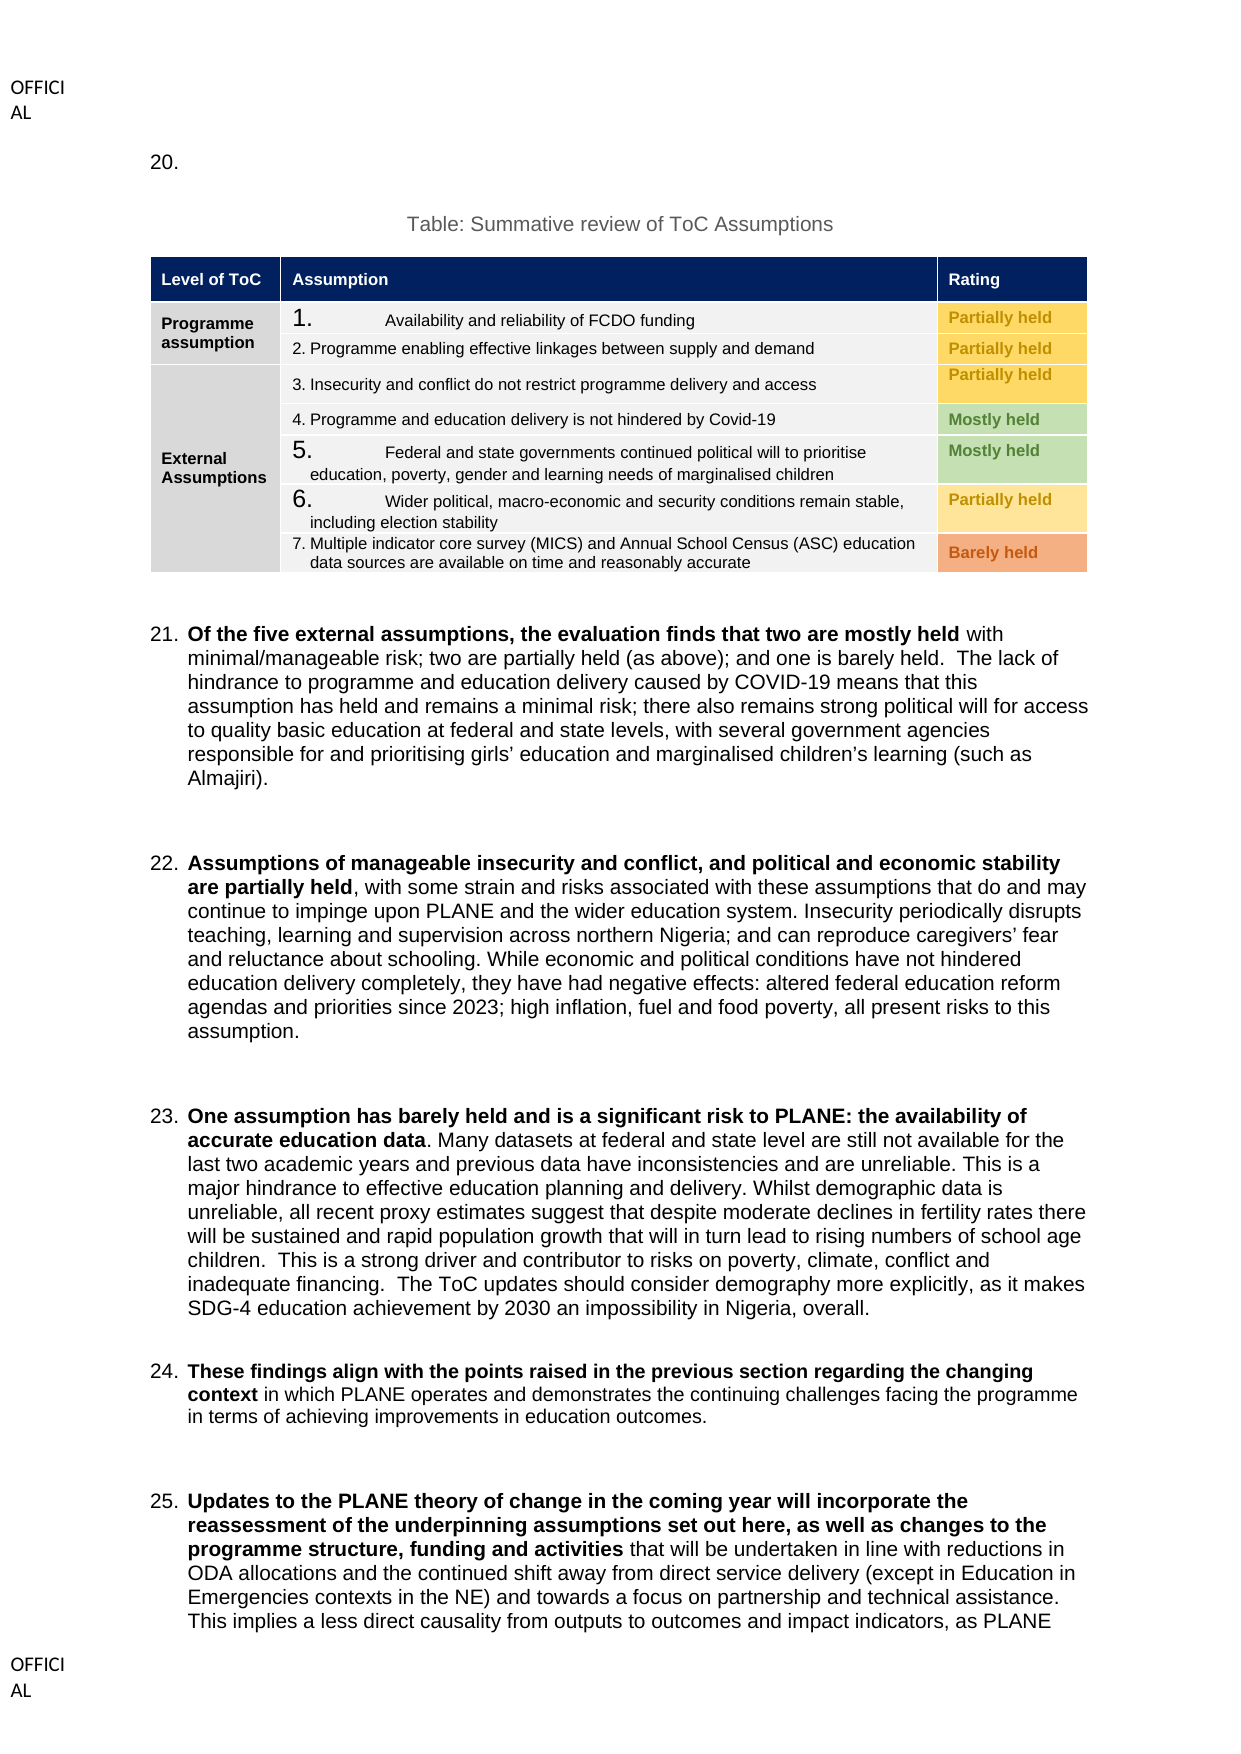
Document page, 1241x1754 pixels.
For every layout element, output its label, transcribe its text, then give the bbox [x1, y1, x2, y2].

list These findings align with the points raised in the previous section regarding the changing context in which PLANE operates and demonstrates the continuing challenges facing the programme in terms of achieving improvements in education outcomes. [150, 1358, 1090, 1428]
list One assumption has barely held and is a significant risk to PLANE: the availability of accurate education data. Many datasets at federal and state level are still not available for the last two academic years and previous data have inconsistencies and are unreliable. This is a major hindrance to effective education planning and delivery. Whilst demographic data is unreliable, all recent proxy estimates suggest that despite moderate declines in fertility rates there will be sustained and rapid population growth that will in turn lead to rising numbers of school age children. This is a strong driver and contributor to risks on poverty, climate, conflict and inadequate financing. The ToC updates should consider demography more explicitly, as it makes SDG-4 education achievement by 2030 an impossibility in Nigeria, overall. [150, 1104, 1090, 1320]
list Updates to the PLANE theory of change in the coming year will incorporate the reassessment of the underpinning assumptions set out here, as well as changes to the programme structure, funding and activities that will be undertaken in line with reductions in ODA allocations and the continued shift away from direct service delivery (except in Education in Emergencies contexts in the NE) and towards a focus on partnership and technical assistance. This implies a less direct causality from outputs to outcomes and impact indicators, as PLANE [150, 1489, 1090, 1633]
table_header Level of ToC [151, 257, 280, 301]
list Assumptions of manageable insecurity and conflict, and political and economic stability are partially held, with some strain and risks associated with these assumptions that do and may continue to impinge upon PLANE and the wider education system. Insecurity periodically disrupts teaching, learning and supervision across northern Nigeria; and can reproduce caregivers’ fear and reluctance about schooling. While economic and political conditions have not hindered education delivery completely, they have had negative effects: altered federal education reform agendas and priorities since 2023; high inflation, fuel and food poverty, all present risks to this assumption. [150, 851, 1090, 1043]
table_cell Multiple indicator core survey (MICS) and Annual School Census (ASC) education data sources are available on time and reasonably accurate [281, 534, 937, 572]
table_cell Availability and reliability of FCDO funding [281, 303, 937, 333]
table_cell Insecurity and conflict do not restrict programme delivery and access [281, 365, 937, 403]
table_cell Partially held [938, 485, 1087, 532]
table_header Assumption [281, 257, 937, 301]
table_cell Mostly held [938, 436, 1087, 483]
table_cell Mostly held [938, 404, 1087, 434]
text Table: Summative review of ToC Assumptions [150, 211, 1090, 235]
list Of the five external assumptions, the evaluation finds that two are mostly held with minimal/manageable risk; two are partially held (as above); and one is barely held. The lack of hindrance to programme and education delivery caused by COVID-19 means that this assumption has held and remains a minimal risk; there also remains strong political will for access to quality basic education at federal and state levels, with several government agencies responsible for and prioritising girls’ education and marginalised children’s learning (such as Almajiri). [150, 622, 1090, 789]
table_cell Partially held [938, 303, 1087, 333]
table_cell Programme assumption [151, 303, 280, 364]
table_header Rating [938, 257, 1087, 301]
table_cell Partially held [938, 365, 1087, 403]
table_cell Programme and education delivery is not hindered by Covid-19 [281, 404, 937, 434]
table_cell Barely held [938, 534, 1087, 572]
table_cell Partially held [938, 334, 1087, 364]
table_cell External Assumptions [151, 365, 280, 572]
table_cell Programme enabling effective linkages between supply and demand [281, 334, 937, 364]
table_cell Wider political, macro-economic and security conditions remain stable, including election stability [281, 485, 937, 532]
table_cell Federal and state governments continued political will to prioritise education, poverty, gender and learning needs of marginalised children [281, 436, 937, 483]
